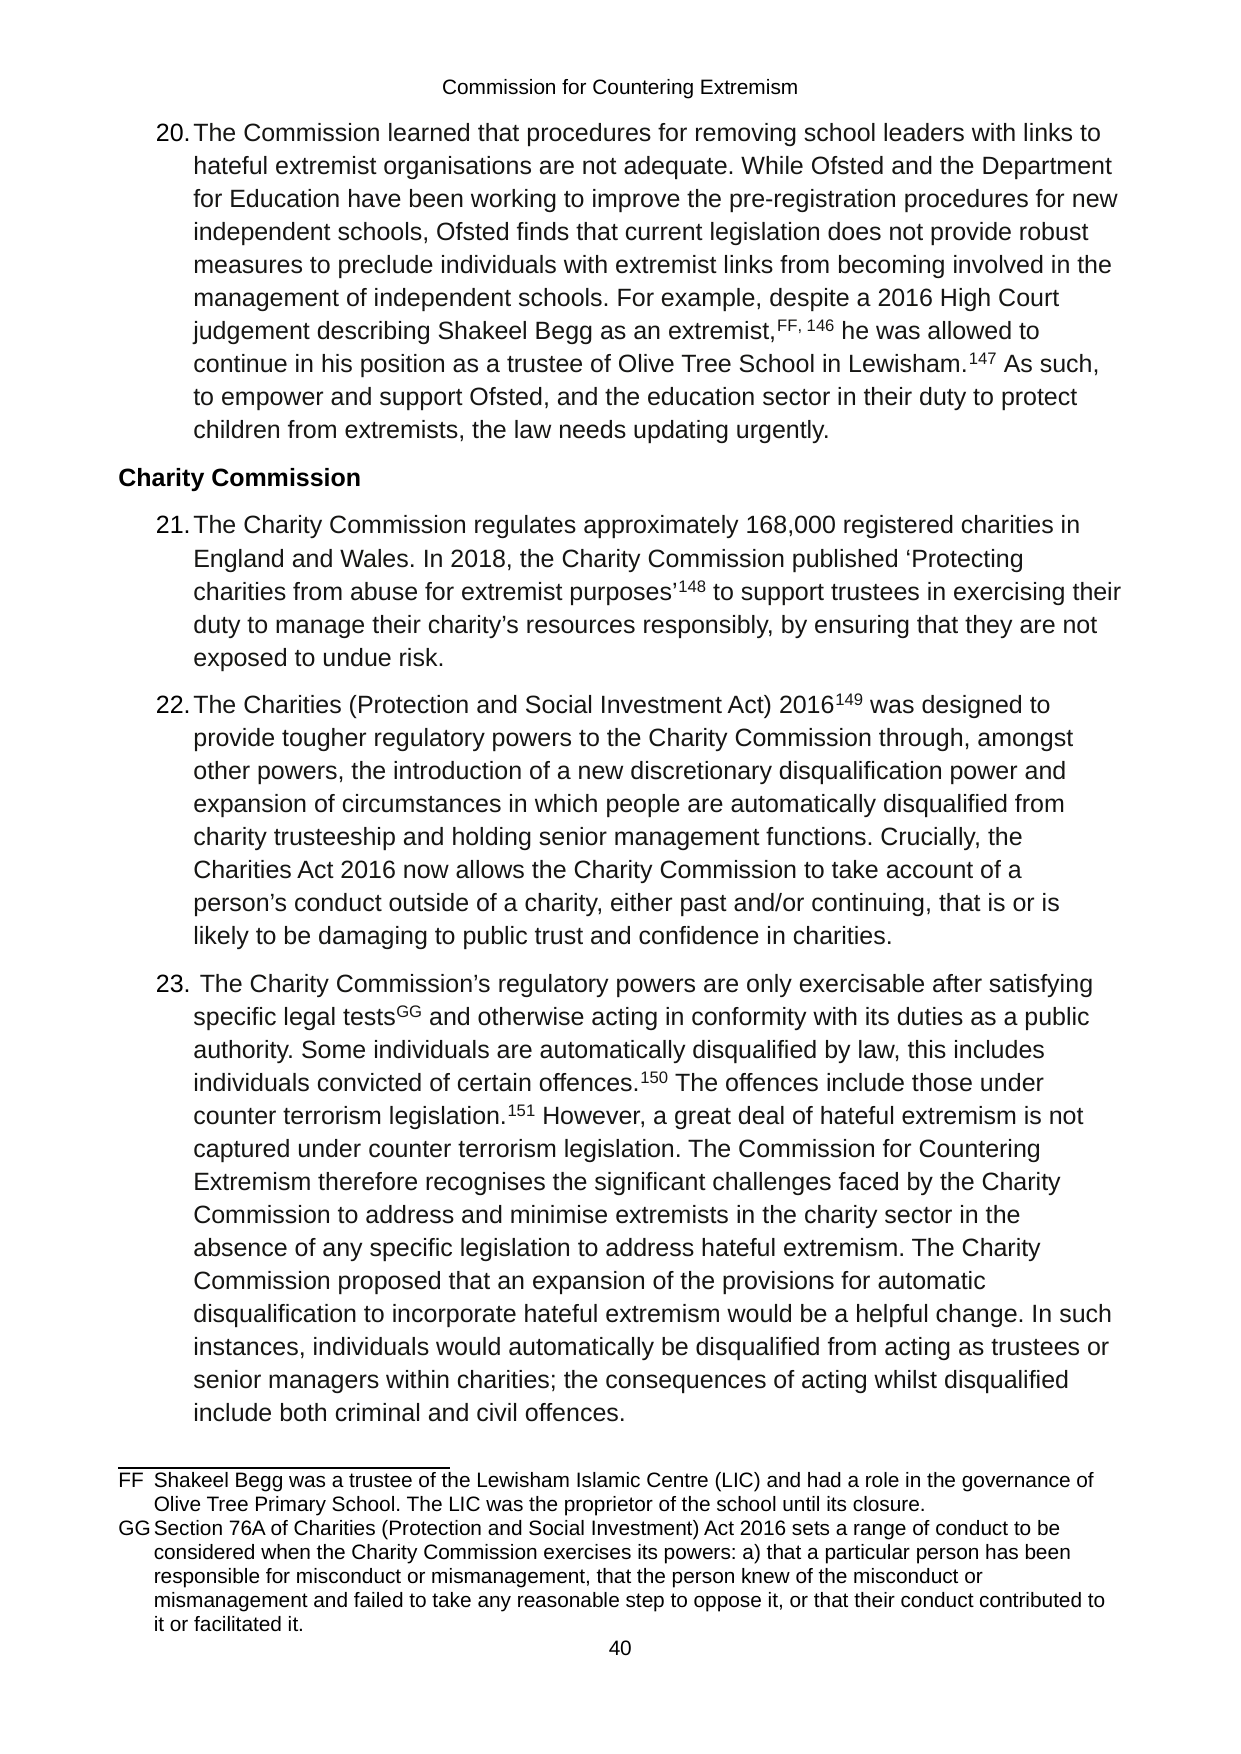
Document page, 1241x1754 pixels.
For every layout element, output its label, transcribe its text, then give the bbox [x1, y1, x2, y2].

list The Charity Commission’s regulatory powers are only exercisable after satisfying specific legal tests and otherwise acting in conformity with its duties as a public authority. Some individuals are automatically disqualified by law, this includes individuals convicted of certain offences.150 The offences include those under counter terrorism legislation.151 However, a great deal of hateful extremism is not captured under counter terrorism legislation. The Commission for Countering Extremism therefore recognises the significant challenges faced by the Charity Commission to address and minimise extremists in the charity sector in the absence of any specific legislation to address hateful extremism. The Charity Commission proposed that an expansion of the provisions for automatic disqualification to incorporate hateful extremism would be a helpful change. In such instances, individuals would automatically be disqualified from acting as trustees or senior managers within charities; the consequences of acting whilst disqualified include both criminal and civil offences. [156, 969, 1122, 1427]
list The Charity Commission regulates approximately 168,000 registered charities in England and Wales. In 2018, the Charity Commission published ‘Protecting charities from abuse for extremist purposes’148 to support trustees in exercising their duty to manage their charity’s resources responsibly, by ensuring that they are not exposed to undue risk. [156, 511, 1122, 671]
text Charity Commission [118, 463, 1122, 492]
list The Charities (Protection and Social Investment Act) 2016149 was designed to provide tougher regulatory powers to the Charity Commission through, amongst other powers, the introduction of a new discretionary disqualification power and expansion of circumstances in which people are automatically disqualified from charity trusteeship and holding senior management functions. Crucially, the Charities Act 2016 now allows the Charity Commission to take account of a person’s conduct outside of a charity, either past and/or continuing, that is or is likely to be damaging to public trust and confidence in charities. [156, 690, 1122, 950]
list Shakeel Begg was a trustee of the Lewisham Islamic Centre (LIC) and had a role in the governance of Olive Tree Primary School. The LIC was the proprietor of the school until its closure. [118, 1468, 1122, 1516]
list The Commission learned that procedures for removing school leaders with links to hateful extremist organisations are not adequate. While Ofsted and the Department for Education have been working to improve the pre-registration procedures for new independent schools, Ofsted finds that current legislation does not provide robust measures to preclude individuals with extremist links from becoming involved in the management of independent schools. For example, despite a 2016 High Court judgement describing Shakeel Begg as an extremist,, 146 he was allowed to continue in his position as a trustee of Olive Tree School in Lewisham.147 As such, to empower and support Ofsted, and the education sector in their duty to protect children from extremists, the law needs updating urgently. [156, 118, 1122, 444]
list Section 76A of Charities (Protection and Social Investment) Act 2016 sets a range of conduct to be considered when the Charity Commission exercises its powers: a) that a particular person has been responsible for misconduct or mismanagement, that the person knew of the misconduct or mismanagement and failed to take any reasonable step to oppose it, or that their conduct contributed to it or facilitated it. [118, 1516, 1122, 1636]
